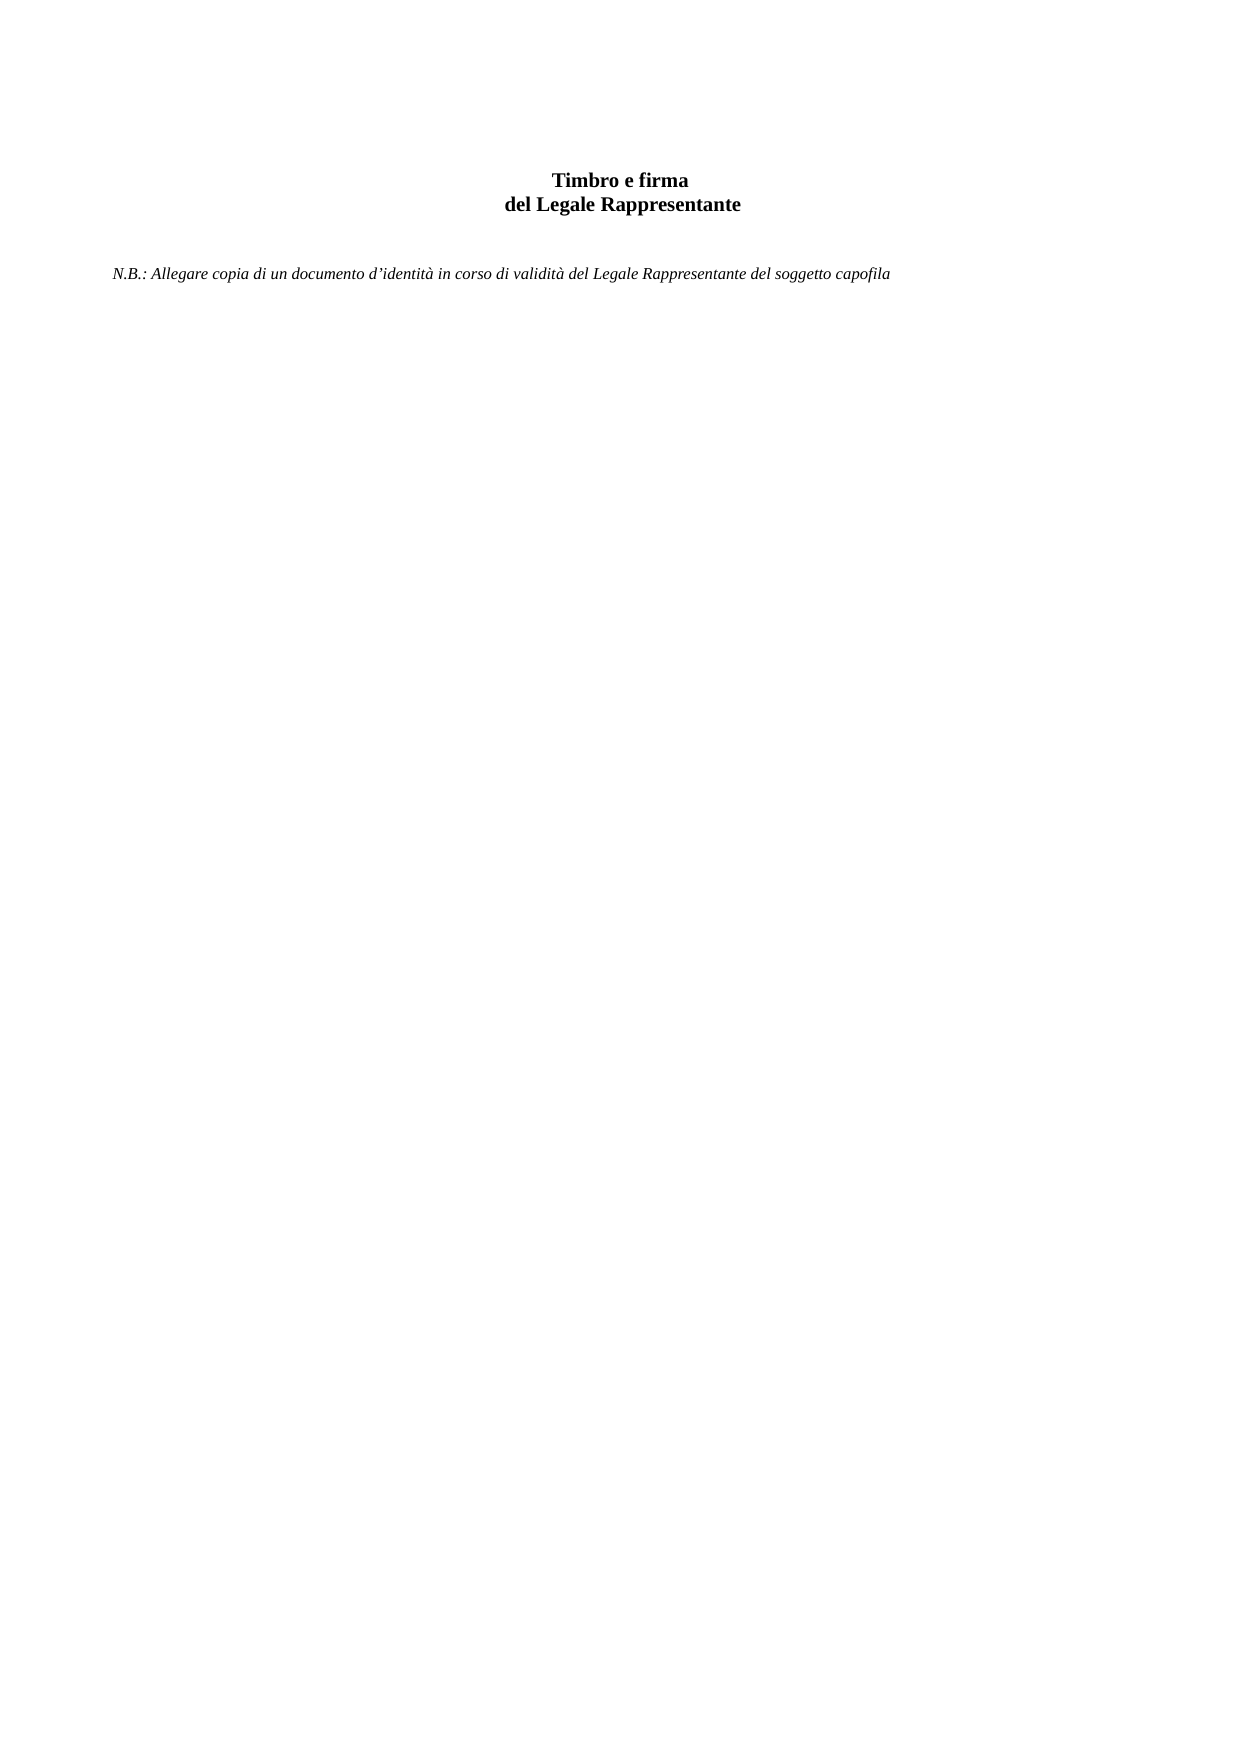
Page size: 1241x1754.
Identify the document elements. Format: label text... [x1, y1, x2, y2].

text del Legale Rappresentante [112, 192, 1128, 216]
text N.B.: Allegare copia di un documento d’identità in corso di validità del Legale Rappresentante del soggetto capofila [112, 264, 1128, 283]
text Timbro e firma [112, 143, 1128, 192]
